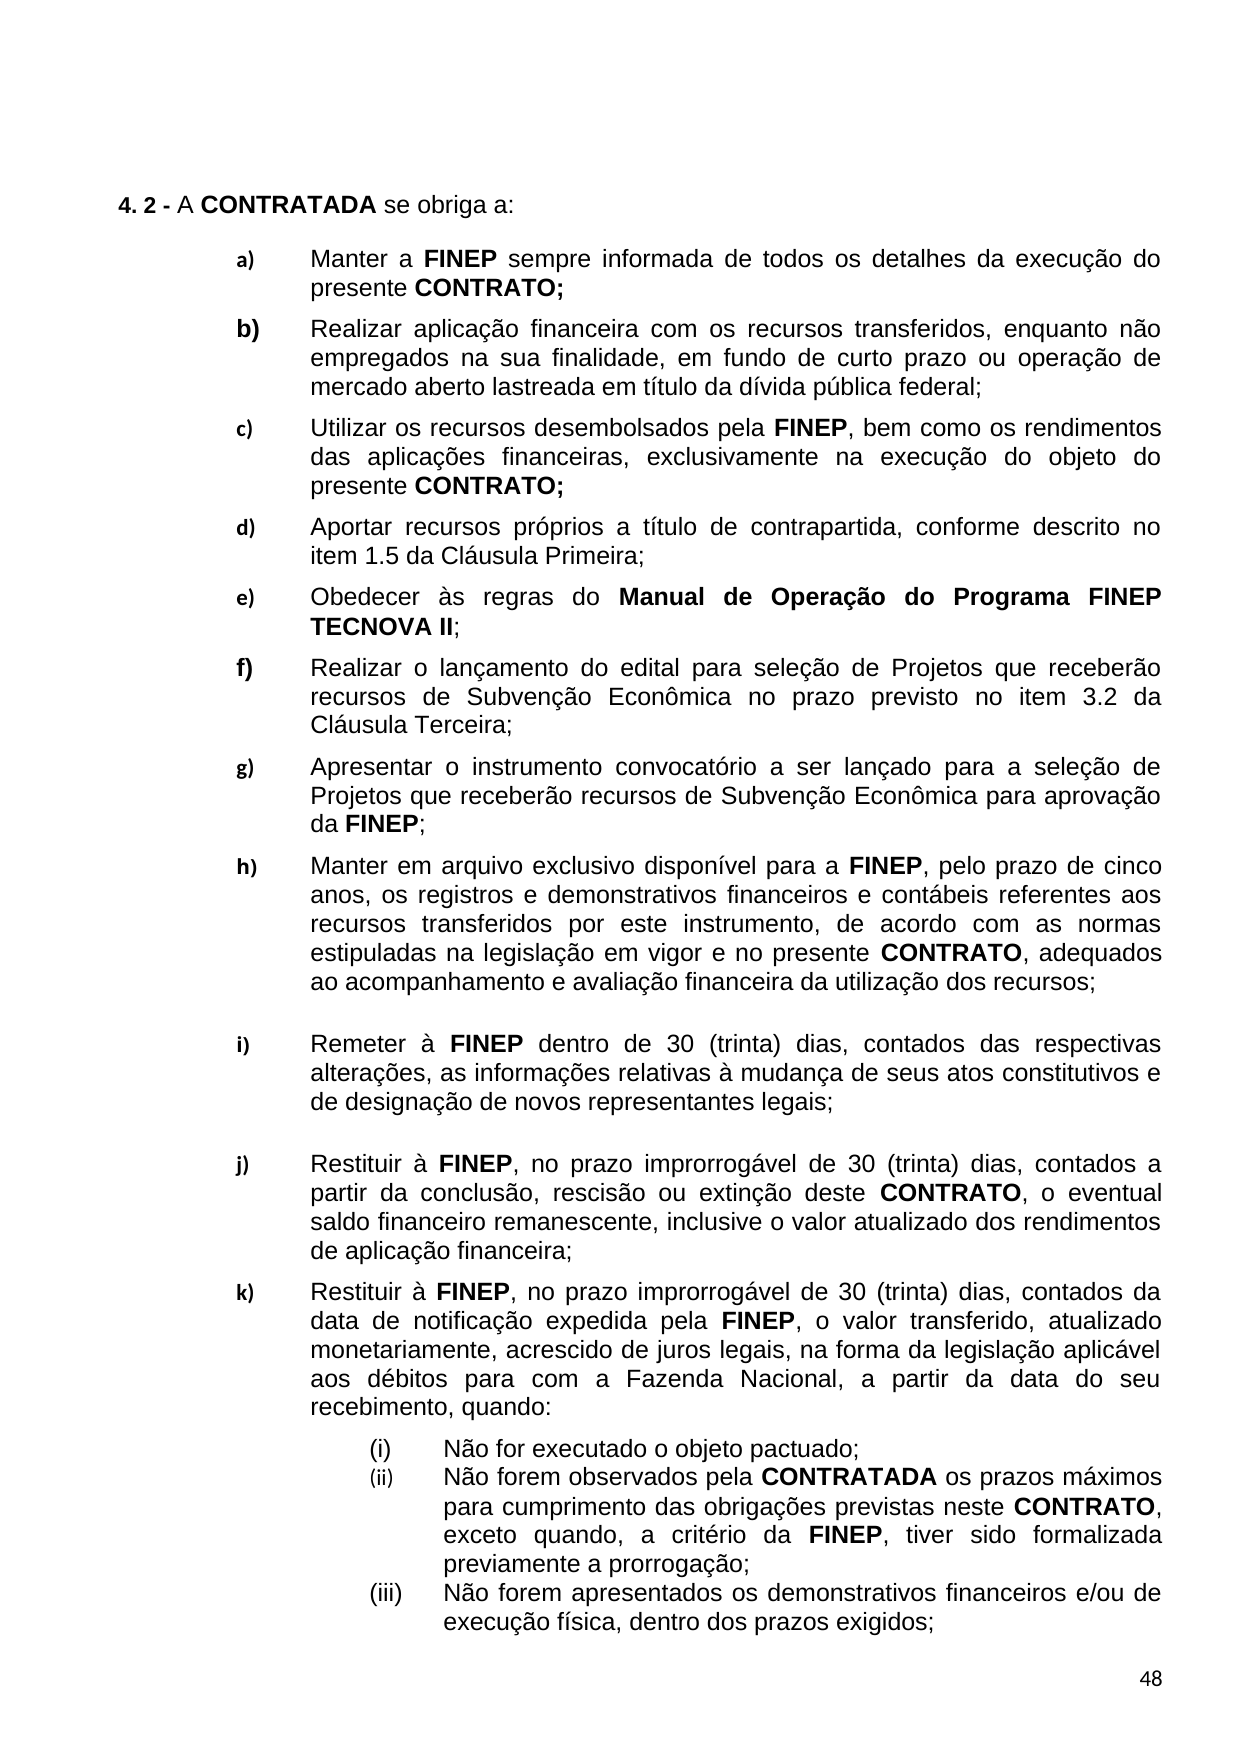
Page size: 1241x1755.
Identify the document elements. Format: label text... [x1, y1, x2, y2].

list Não forem apresentados os demonstrativos financeiros e/ou de execução física, dentro dos prazos exigidos; [369, 1578, 1162, 1635]
list Aportar recursos próprios a título de contrapartida, conforme descrito no item 1.5 da Cláusula Primeira; [236, 512, 1162, 570]
list Manter a FINEP sempre informada de todos os detalhes da execução do presente CONTRATO; [236, 243, 1162, 301]
list Remeter à FINEP dentro de 30 (trinta) dias, contados das respectivas alterações, as informações relativas à mudança de seus atos constitutivos e de designação de novos representantes legais; [236, 1028, 1162, 1116]
list Não for executado o objeto pactuado; [369, 1433, 1162, 1462]
list Utilizar os recursos desembolsados pela FINEP, bem como os rendimentos das aplicações financeiras, exclusivamente na execução do objeto do presente CONTRATO; [236, 413, 1162, 499]
list Não forem observados pela CONTRATADA os prazos máximos para cumprimento das obrigações previstas neste CONTRATO, exceto quando, a critério da FINEP, tiver sido formalizada previamente a prorrogação; [369, 1462, 1162, 1578]
list Realizar o lançamento do edital para seleção de Projetos que receberão recursos de Subvenção Econômica no prazo previsto no item 3.2 da Cláusula Terceira; [236, 653, 1162, 739]
list Restituir à FINEP, no prazo improrrogável de 30 (trinta) dias, contados da data de notificação expedida pela FINEP, o valor transferido, atualizado monetariamente, acrescido de juros legais, na forma da legislação aplicável aos débitos para com a Fazenda Nacional, a partir da data do seu recebimento, quando: [236, 1277, 1162, 1421]
list Manter em arquivo exclusivo disponível para a FINEP, pelo prazo de cinco anos, os registros e demonstrativos financeiros e contábeis referentes aos recursos transferidos por este instrumento, de acordo com as normas estipuladas na legislação em vigor e no presente CONTRATO, adequados ao acompanhamento e avaliação financeira da utilização dos recursos; [236, 851, 1162, 995]
list Restituir à FINEP, no prazo improrrogável de 30 (trinta) dias, contados a partir da conclusão, rescisão ou extinção deste CONTRATO, o eventual saldo financeiro remanescente, inclusive o valor atualizado dos rendimentos de aplicação financeira; [236, 1149, 1162, 1264]
list Realizar aplicação financeira com os recursos transferidos, enquanto não empregados na sua finalidade, em fundo de curto prazo ou operação de mercado aberto lastreada em título da dívida pública federal; [236, 314, 1162, 400]
list Apresentar o instrumento convocatório a ser lançado para a seleção de Projetos que receberão recursos de Subvenção Econômica para aprovação da FINEP; [236, 751, 1162, 838]
list Obedecer às regras do Manual de Operação do Programa FINEP TECNOVA II; [236, 582, 1162, 640]
text 4. 2 - A CONTRATADA se obriga a: [118, 190, 1162, 218]
